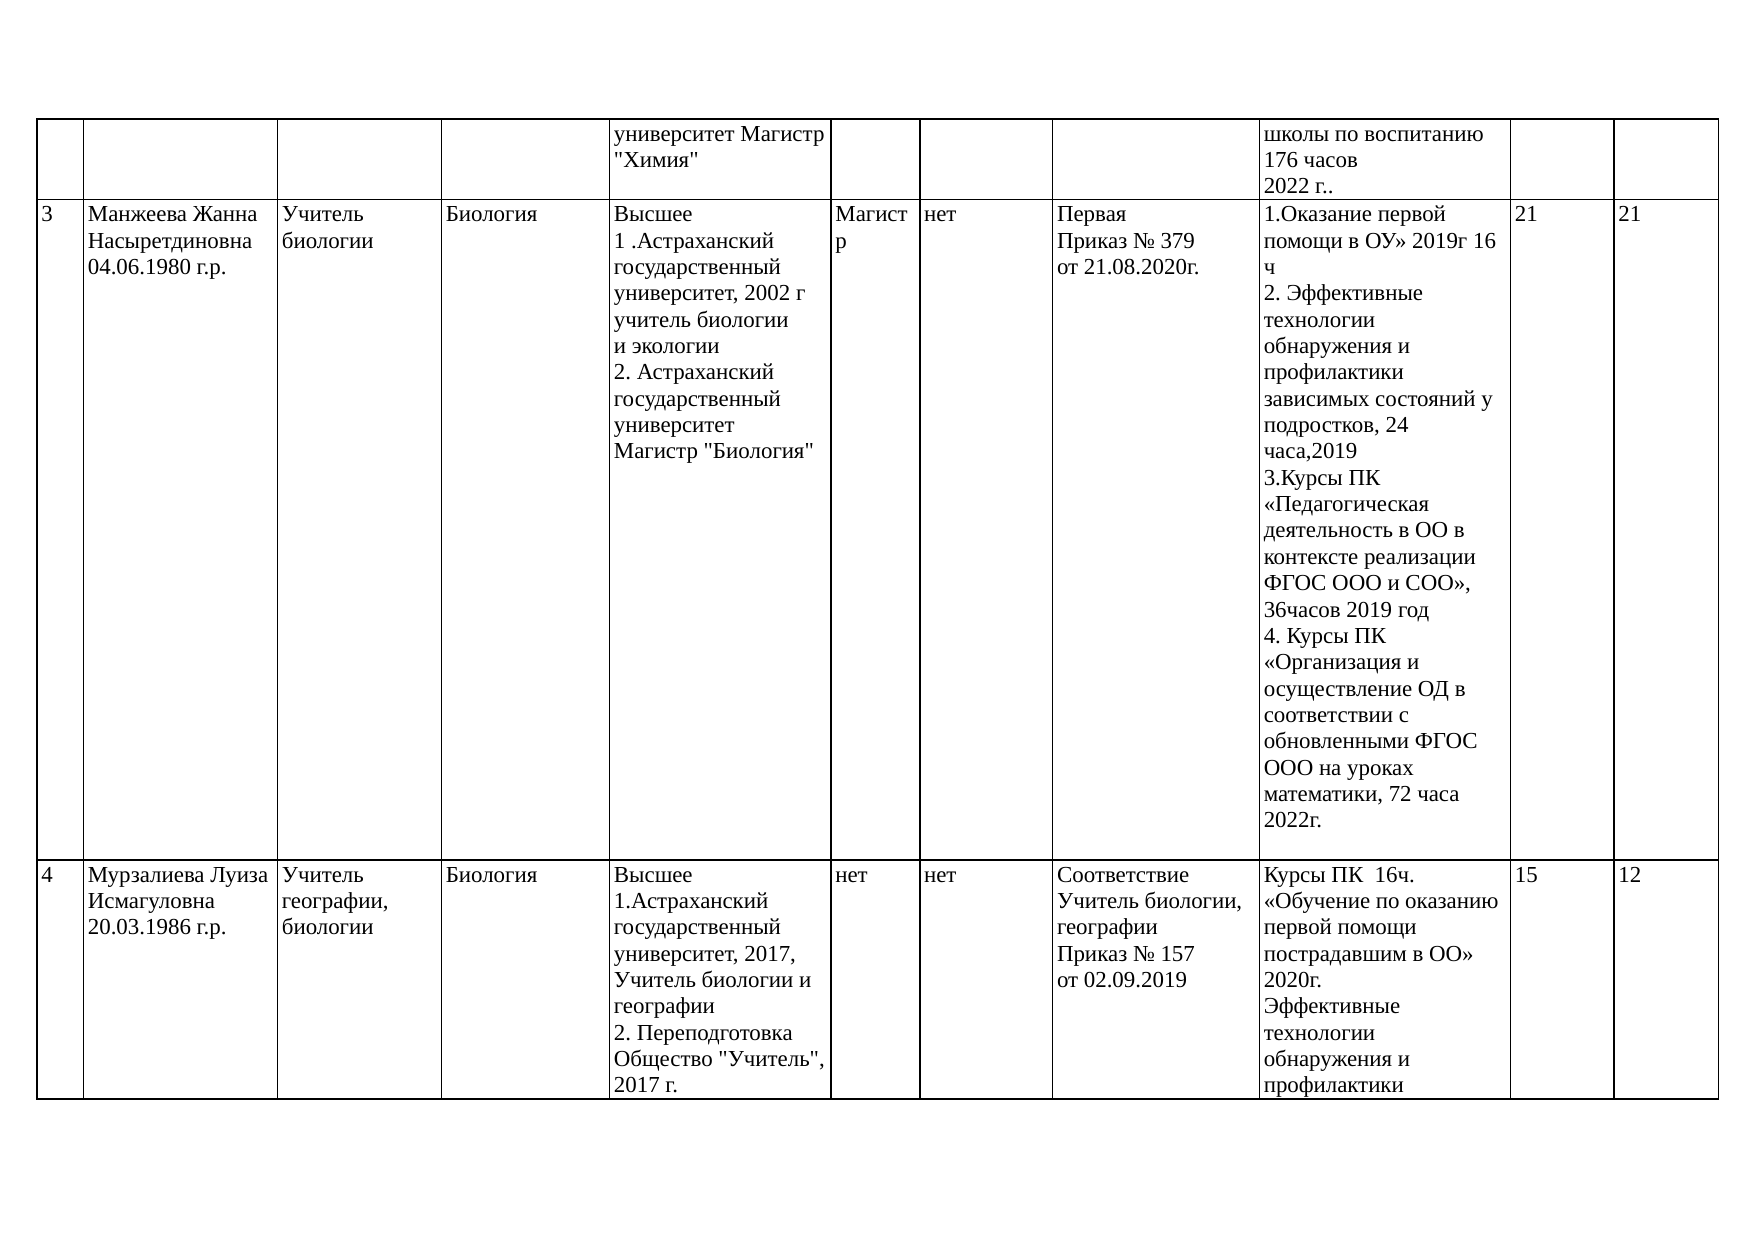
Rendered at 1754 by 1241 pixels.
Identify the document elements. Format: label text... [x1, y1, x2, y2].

table_cell Биология [442, 200, 609, 859]
table_cell Магистр [832, 200, 919, 859]
table_cell Соответствие Учитель биологии, географии Приказ № 157 от 02.09.2019 [1053, 861, 1259, 1098]
table_cell Мурзалиева Луиза Исмагуловна 20.03.1986 г.р. [84, 861, 277, 1098]
table_cell 21 [1511, 200, 1613, 859]
table_cell 21 [1615, 200, 1718, 859]
table_cell [832, 120, 919, 199]
table_cell 3 [38, 200, 83, 859]
table_cell Курсы ПК 16ч. «Обучение по оказанию первой помощи пострадавшим в ОО» 2020г. Эффективные технологии обнаружения и профилактики [1260, 861, 1510, 1098]
table_cell [921, 120, 1052, 199]
table_cell 1.Оказание первой помощи в ОУ» 2019г 16 ч 2. Эффективные технологии обнаружения и профилактики зависимых состояний у подростков, 24 часа,2019 3.Курсы ПК «Педагогическая деятельность в ОО в контексте реализации ФГОС ООО и СОО», 36часов 2019 год 4. Курсы ПК «Организация и осуществление ОД в соответствии с обновленными ФГОС ООО на уроках математики, 72 часа 2022г. [1260, 200, 1510, 859]
table_cell [1615, 120, 1718, 199]
table_cell [84, 120, 277, 199]
table_cell школы по воспитанию 176 часов 2022 г.. [1260, 120, 1510, 199]
table_cell [1511, 120, 1613, 199]
table_cell Учитель географии, биологии [278, 861, 441, 1098]
table_cell 12 [1615, 861, 1718, 1098]
table_cell Высшее 1 .Астраханский государственный университет, 2002 г учитель биологии и экологии 2. Астраханский государственный университет Магистр "Биология" [610, 200, 830, 859]
table_cell нет [832, 861, 919, 1098]
table_cell Учитель биологии [278, 200, 441, 859]
table_cell [278, 120, 441, 199]
table_cell нет [921, 200, 1052, 859]
table_cell [442, 120, 609, 199]
table_cell [38, 120, 83, 199]
table_cell Первая Приказ № 379 от 21.08.2020г. [1053, 200, 1259, 859]
table_cell Манжеева Жанна Насыретдиновна 04.06.1980 г.р. [84, 200, 277, 859]
table_cell нет [921, 861, 1052, 1098]
table_cell [1053, 120, 1259, 199]
table_cell университет Магистр "Химия" [610, 120, 830, 199]
table_cell 4 [38, 861, 83, 1098]
table_cell Высшее 1.Астраханский государственный университет, 2017, Учитель биологии и географии 2. Переподготовка Общество "Учитель", 2017 г. [610, 861, 830, 1098]
table_cell Биология [442, 861, 609, 1098]
table_cell 15 [1511, 861, 1613, 1098]
